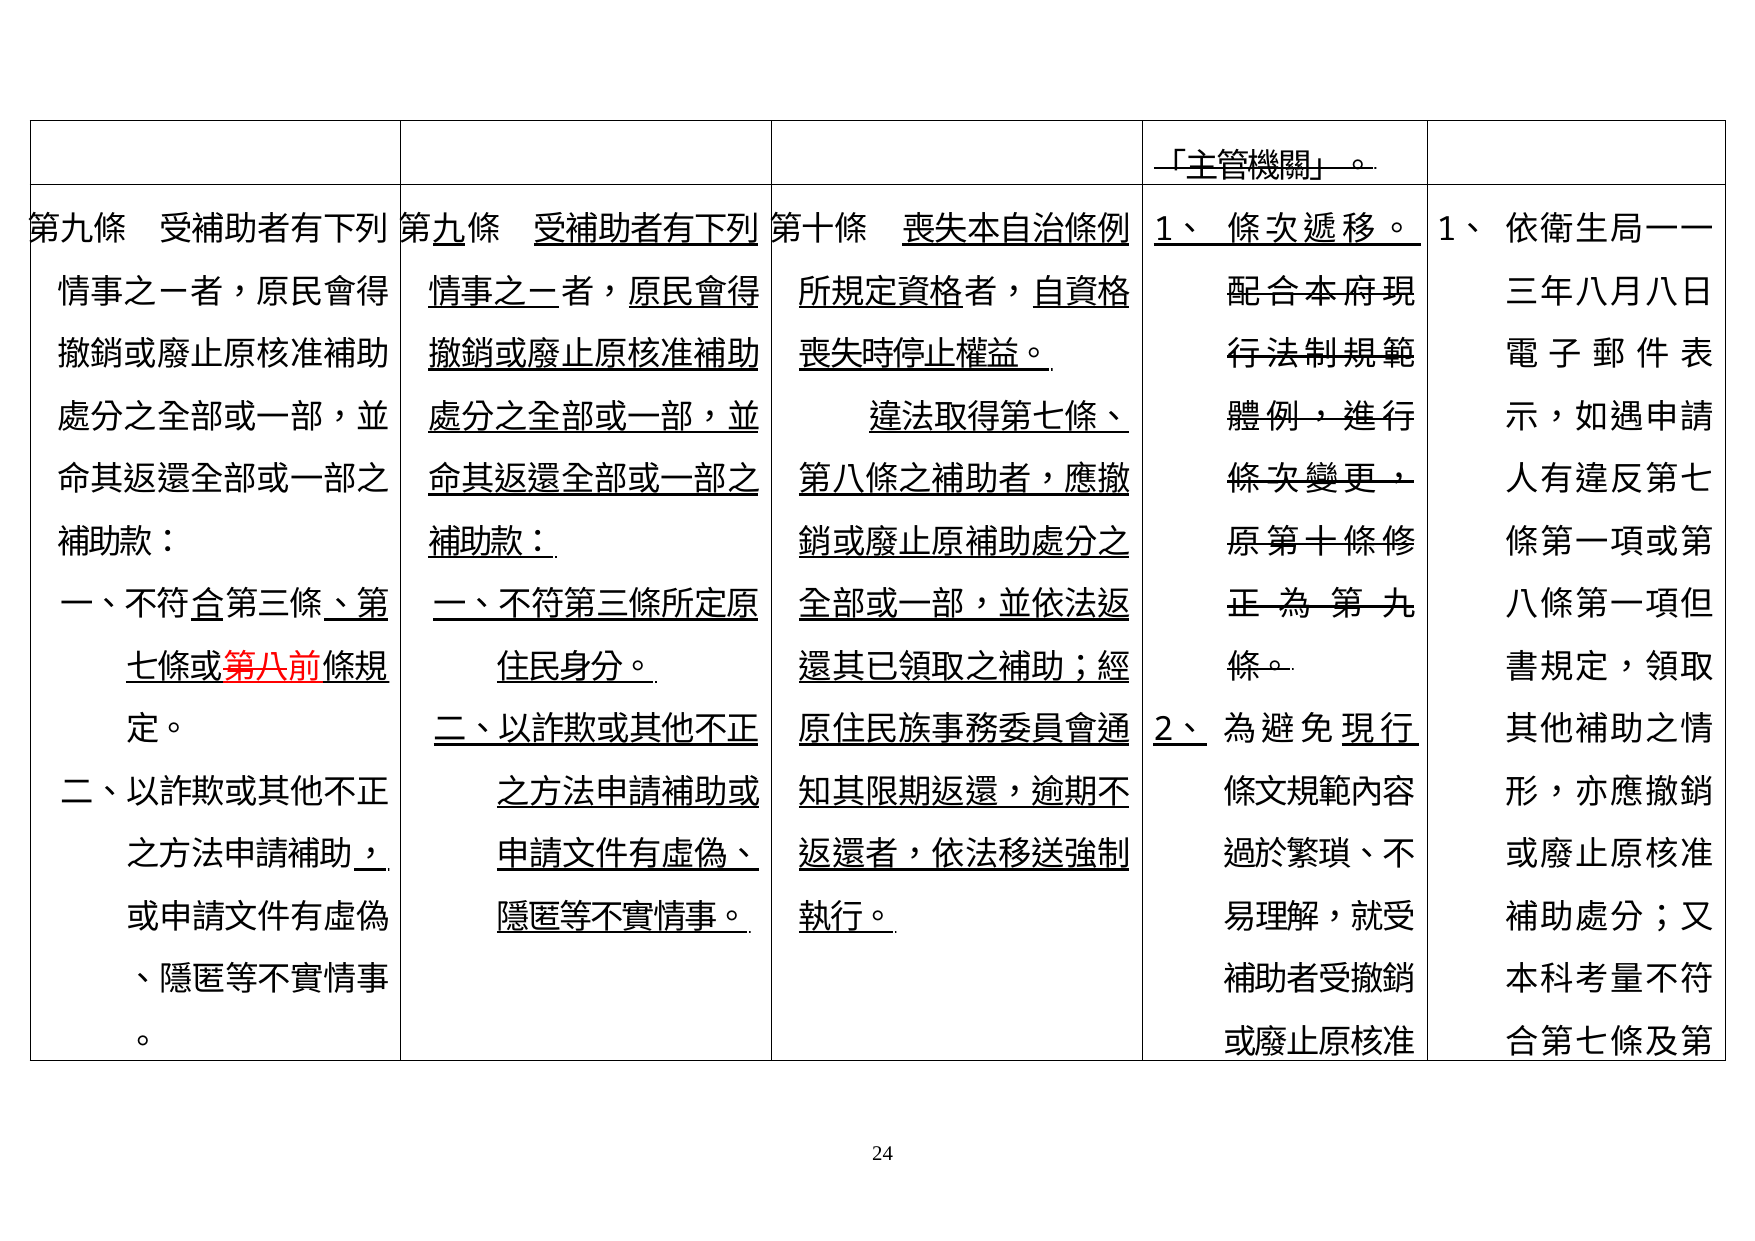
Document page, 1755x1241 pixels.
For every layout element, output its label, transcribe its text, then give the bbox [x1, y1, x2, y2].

table_cell 第九條 受補助者有下列情事之ㄧ者，原民會得撤銷或廢止原核准補助處分之全部或一部，並命其返還全部或一部之補助款： 一、不符合第三條、第七條或第八前條規定。 二、以詐欺或其他不正之方法申請補助，或申請文件有虛偽、隱匿等不實情事。 [31, 185, 400, 1060]
table_cell [31, 121, 400, 184]
table_cell 第九條 受補助者有下列情事之ㄧ者，原民會得撤銷或廢止原核准補助處分之全部或一部，並命其返還全部或一部之補助款： 一、不符第三條所定原住民身分。 二、以詐欺或其他不正之方法申請補助或申請文件有虛偽、隱匿等不實情事。 [401, 185, 771, 1060]
table_cell 條次遞移。配合本府現行法制規範體例，進行條次變更，原第十條修正為第九條。 為避免現行條文規範內容過於繁瑣、不易理解，就受補助者受撤銷或廢止原核准 [1143, 185, 1427, 1060]
table_cell 依衛生局一一三年八月八日電子郵件表示，如遇申請人有違反第七條第一項或第八條第一項但書規定，領取其他補助之情形，亦應撤銷或廢止原核准補助處分；又本科考量不符合第七條及第八條規定者，亦應撤銷或廢止原核准補助處分，爰將衛生局修正條文第一款修正為「不符合第三條、第七條或第八前條規定。」以求周全。其餘衛生局修正條文酌作文字修正。 衛生局修正說明酌作文字修正。 [1428, 185, 1725, 1060]
table_cell 第十條 喪失本自治條例所規定資格者，自資格喪失時停止權益。 違法取得第七條、第八條之補助者，應撤銷或廢止原補助處分之全部或一部，並依法返還其已領取之補助；經原住民族事務委員會通知其限期返還，逾期不返還者，依法移送強制執行。 [772, 185, 1142, 1060]
table_cell [1428, 121, 1725, 184]
table_cell 「主管機關」。 [1143, 121, 1427, 184]
table_cell [772, 121, 1142, 184]
table_cell [401, 121, 771, 184]
